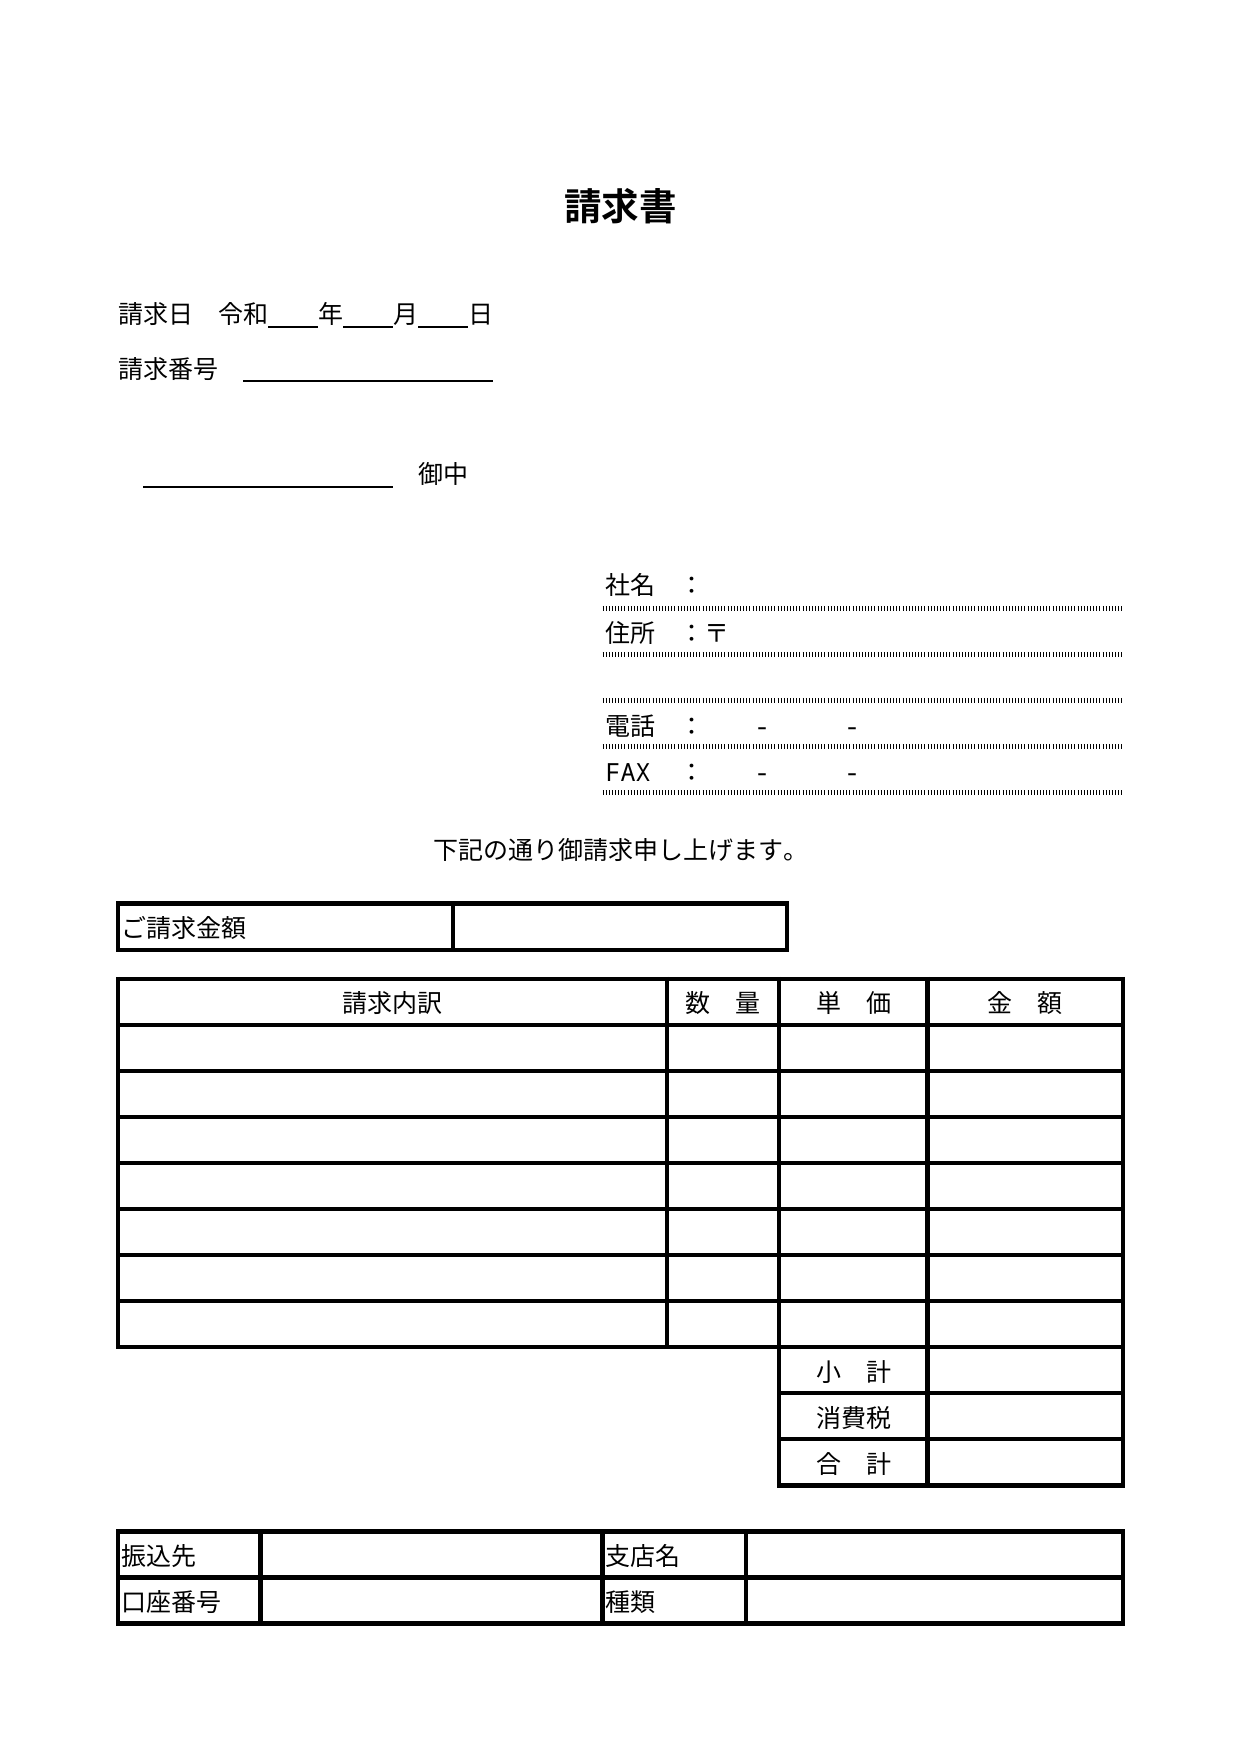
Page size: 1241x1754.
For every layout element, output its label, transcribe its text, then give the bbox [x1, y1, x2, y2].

text 請求日 令和 年 月 日 [118, 295, 1122, 331]
table_cell [930, 1441, 1121, 1483]
table_cell [118, 1483, 1123, 1529]
table_cell 電話 ： - - [603, 698, 1123, 744]
table_cell [930, 1395, 1121, 1437]
table_cell [669, 1073, 777, 1115]
table_cell FAX ： - - [603, 744, 1123, 790]
table_cell [669, 1027, 777, 1069]
table_header [118, 560, 602, 606]
table_cell [930, 1303, 1121, 1345]
table_cell [603, 652, 1123, 698]
table_cell 小 計 [781, 1349, 925, 1391]
table_cell [120, 1257, 665, 1299]
table_cell 下記の通り御請求申し上げます。 [118, 826, 1123, 872]
table_cell [118, 698, 602, 744]
table_cell [118, 1349, 667, 1391]
table_cell [781, 1257, 925, 1299]
table_cell [669, 1165, 777, 1207]
table_cell [118, 790, 1123, 826]
table_cell 口座番号 [120, 1580, 258, 1621]
table_cell 振込先 [120, 1534, 258, 1575]
table_cell [781, 1303, 925, 1345]
table_cell [120, 1211, 665, 1253]
table_cell [118, 1391, 667, 1437]
table_cell [930, 1119, 1121, 1161]
table_cell 合 計 [781, 1441, 925, 1483]
table_cell [669, 1303, 777, 1345]
table_cell [118, 872, 1123, 901]
text 御中 [118, 455, 1122, 491]
table_cell [789, 901, 1123, 947]
title 請求書 [118, 177, 1122, 231]
table_cell [930, 1165, 1121, 1207]
table_cell [930, 1073, 1121, 1115]
table_cell 数 量 [669, 981, 777, 1023]
table_cell [781, 1119, 925, 1161]
table_cell [118, 1437, 667, 1483]
table_cell [455, 906, 785, 947]
table_cell [667, 1437, 777, 1483]
table_cell [118, 652, 602, 698]
table_cell [930, 1257, 1121, 1299]
text 請求番号 [118, 349, 1122, 386]
table_cell [120, 1073, 665, 1115]
table_cell 住所 ：〒 [603, 606, 1123, 652]
table_cell [669, 1211, 777, 1253]
table_cell 種類 [605, 1580, 744, 1621]
table_cell [118, 606, 602, 652]
table_cell [667, 1391, 777, 1437]
table_cell [120, 1027, 665, 1069]
table_cell [781, 1211, 925, 1253]
table_cell [748, 1580, 1121, 1621]
table_cell [118, 744, 602, 790]
table_cell [669, 1257, 777, 1299]
table_cell ご請求金額 [120, 906, 451, 947]
table_cell [263, 1534, 600, 1575]
table_cell 消費税 [781, 1395, 925, 1437]
table_header 社名 ： [603, 560, 1123, 606]
table_cell [120, 1303, 665, 1345]
table_cell [930, 1349, 1121, 1391]
table_cell [781, 1073, 925, 1115]
table_cell [781, 1027, 925, 1069]
table_cell [930, 1211, 1121, 1253]
table_cell [120, 1165, 665, 1207]
table_cell [930, 1027, 1121, 1069]
table_cell [748, 1534, 1121, 1575]
table_cell 請求内訳 [120, 981, 665, 1023]
table_cell [781, 1165, 925, 1207]
table_cell 金 額 [930, 981, 1121, 1023]
table_cell [118, 948, 1123, 977]
table_cell [667, 1349, 777, 1391]
table_cell 単 価 [781, 981, 925, 1023]
table_cell [263, 1580, 600, 1621]
table_cell [669, 1119, 777, 1161]
table_cell [120, 1119, 665, 1161]
table_cell 支店名 [605, 1534, 744, 1575]
